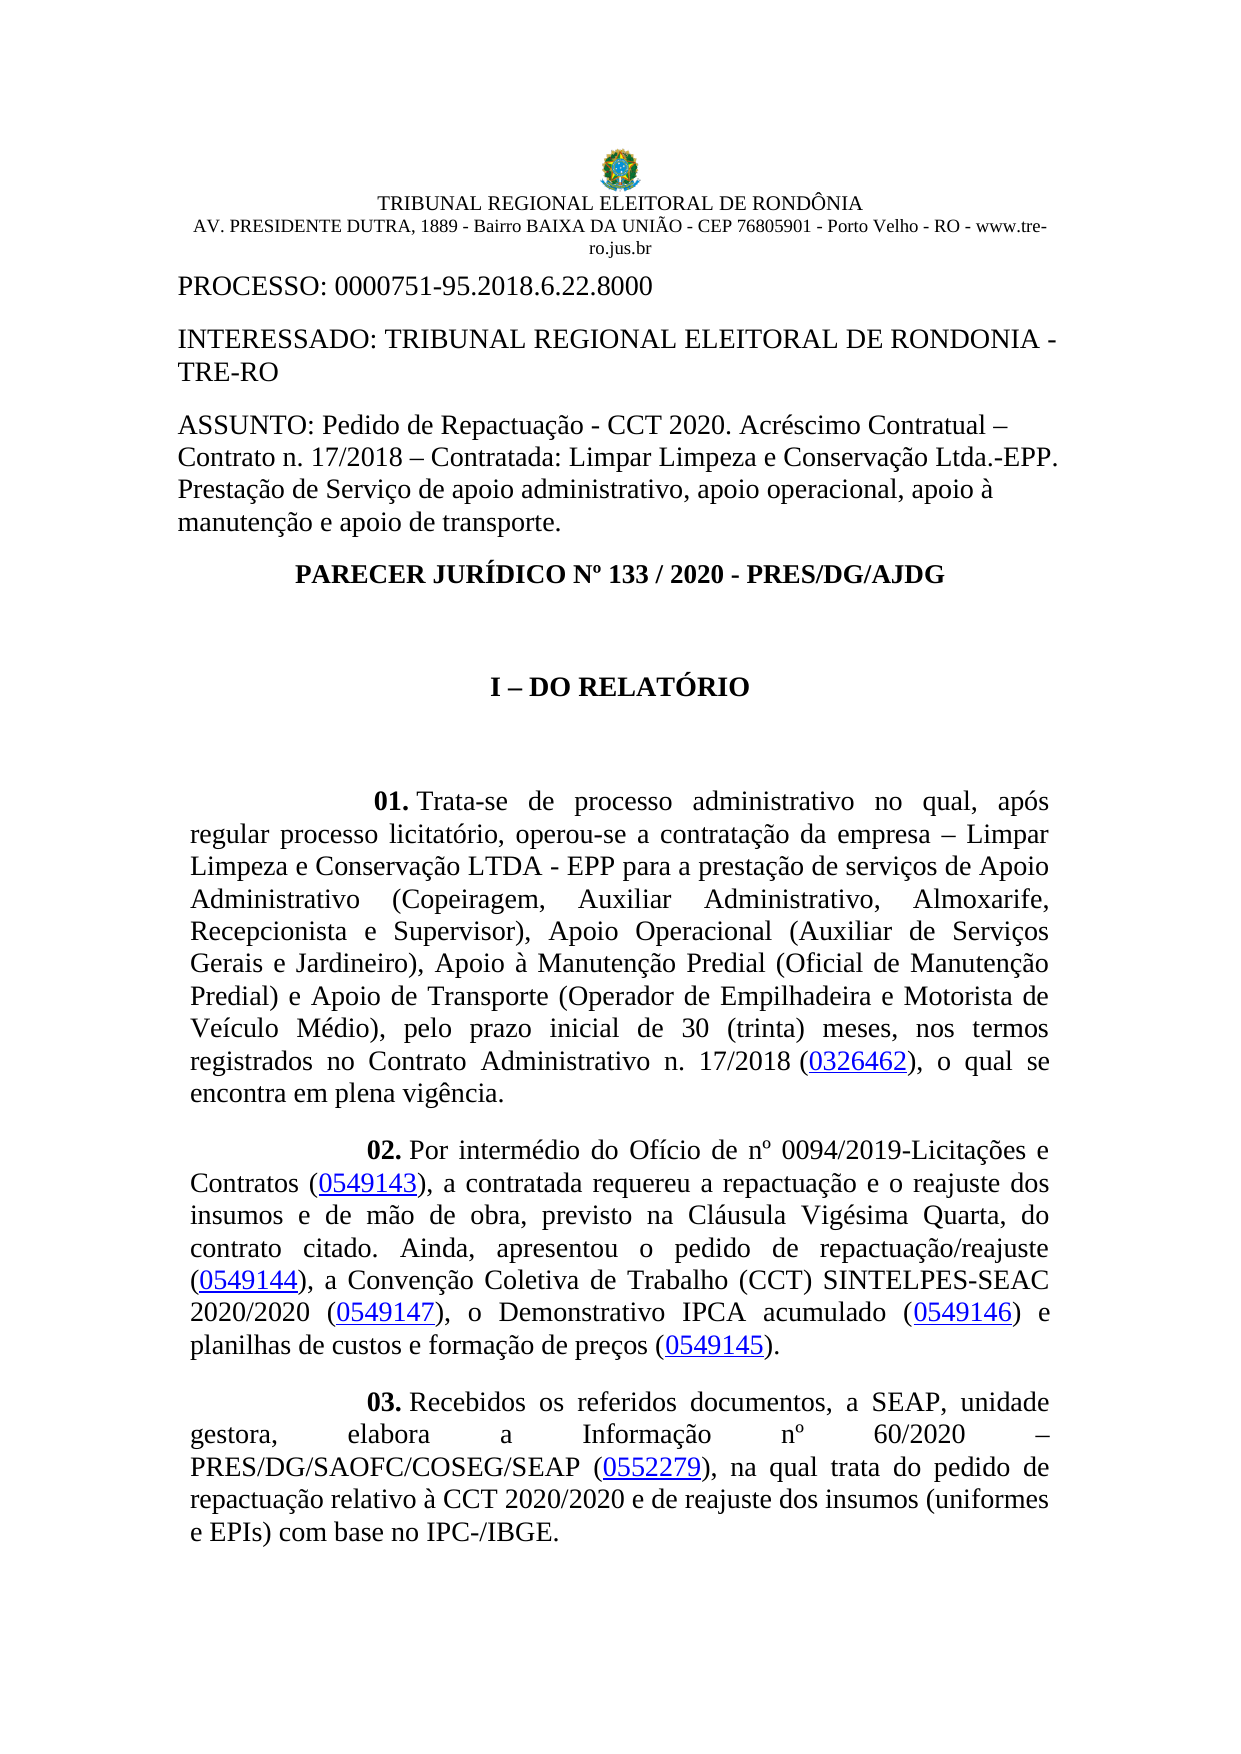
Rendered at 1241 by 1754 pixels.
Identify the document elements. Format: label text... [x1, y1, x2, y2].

text Parecer Jurídico Nº 133 / 2020 - PRES/DG/AJDG [177, 558, 1063, 589]
text I – DO RELATÓRIO [190, 670, 1051, 702]
text AV. PRESIDENTE DUTRA, 1889 - Bairro BAIXA DA UNIÃO - CEP 76805901 - Porto Velho - RO - www.tre-ro.jus.br [177, 215, 1063, 258]
text TRIBUNAL REGIONAL ELEITORAL DE RONDÔNIA [177, 191, 1063, 215]
text INTERESSADO: TRIBUNAL REGIONAL ELEITORAL DE RONDONIA - TRE-RO [177, 322, 1063, 387]
text 03. Recebidos os referidos documentos, a SEAP, unidade gestora, elabora a Informação nº 60/2020 – PRES/DG/SAOFC/COSEG/SEAP (0552279), na qual trata do pedido de repactuação relativo à CCT 2020/2020 e de reajuste dos insumos (uniformes e EPIs) com base no IPC-/IBGE. [190, 1385, 1051, 1547]
text 02. Por intermédio do Ofício de nº 0094/2019-Licitações e Contratos (0549143), a contratada requereu a repactuação e o reajuste dos insumos e de mão de obra, previsto na Cláusula Vigésima Quarta, do contrato citado. Ainda, apresentou o pedido de repactuação/reajuste (0549144), a Convenção Coletiva de Trabalho (CCT) SINTELPES-SEAC 2020/2020 (0549147), o Demonstrativo IPCA acumulado (0549146) e planilhas de custos e formação de preços (0549145). [190, 1133, 1051, 1360]
text 01. Trata-se de processo administrativo no qual, após regular processo licitatório, operou-se a contratação da empresa – Limpar Limpeza e Conservação LTDA - EPP para a prestação de serviços de Apoio Administrativo (Copeiragem, Auxiliar Administrativo, Almoxarife, Recepcionista e Supervisor), Apoio Operacional (Auxiliar de Serviços Gerais e Jardineiro), Apoio à Manutenção Predial (Oficial de Manutenção Predial) e Apoio de Transporte (Operador de Empilhadeira e Motorista de Veículo Médio), pelo prazo inicial de 30 (trinta) meses, nos termos registrados no Contrato Administrativo n. 17/2018 (0326462), o qual se encontra em plena vigência. [190, 784, 1051, 1108]
text PROCESSO: 0000751-95.2018.6.22.8000 [177, 269, 1063, 301]
text ASSUNTO: Pedido de Repactuação - CCT 2020. Acréscimo Contratual – Contrato n. 17/2018 – Contratada: Limpar Limpeza e Conservação Ltda.-EPP. Prestação de Serviço de apoio administrativo, apoio operacional, apoio à manutenção e apoio de transporte. [177, 408, 1063, 537]
